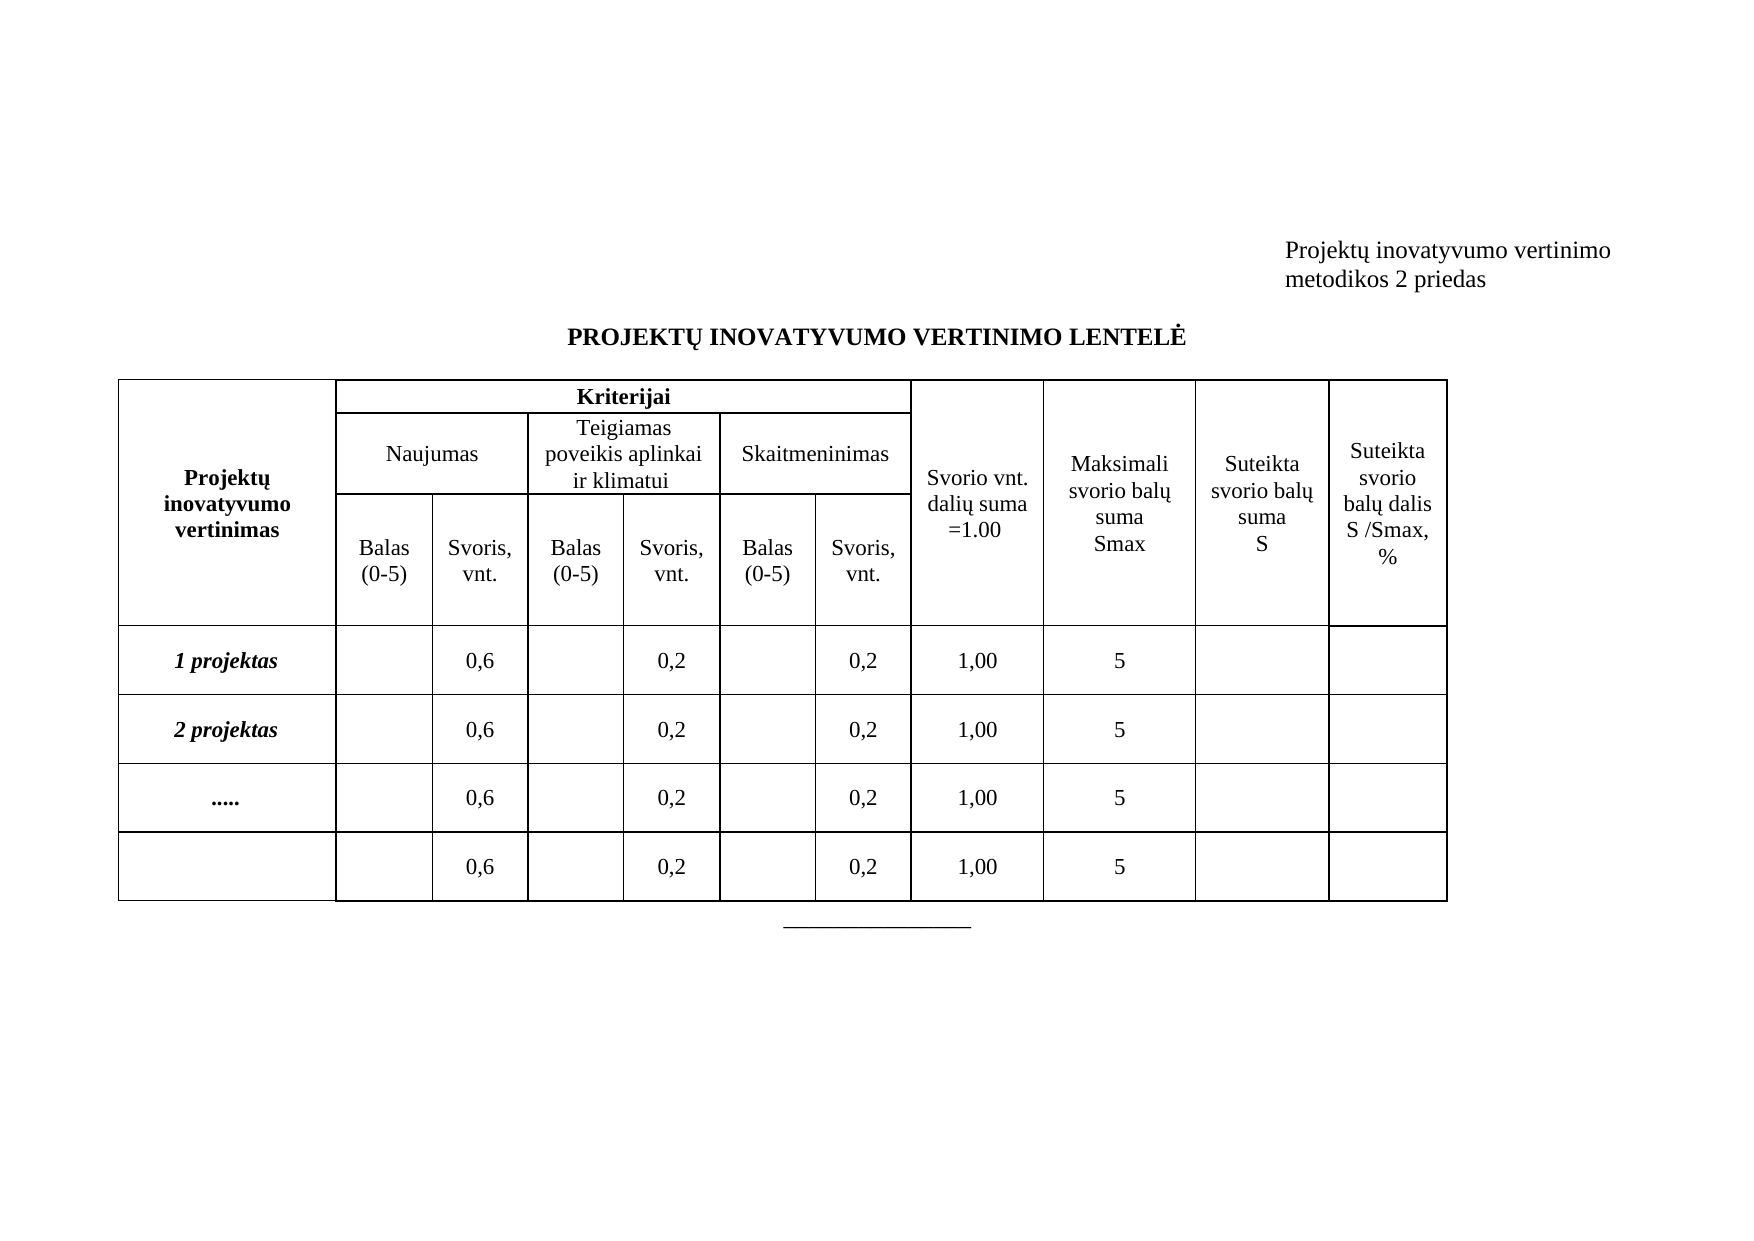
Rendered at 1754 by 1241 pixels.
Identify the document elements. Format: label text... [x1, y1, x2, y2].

table_header Suteikta svorio balų suma S [1196, 381, 1328, 625]
table_cell 1 projektas [119, 626, 335, 694]
table_cell 0,6 [433, 626, 527, 694]
table_cell [1330, 695, 1446, 763]
table_cell 0,6 [433, 764, 527, 831]
text PROJEKTŲ INOVATYVUMO VERTINIMO LENTELĖ [118, 322, 1636, 350]
table_cell 0,2 [816, 626, 910, 694]
table_header Maksimali svorio balų suma Smax [1044, 381, 1195, 625]
text _______________ [118, 902, 1636, 931]
table_cell [337, 695, 432, 763]
table_cell [1330, 833, 1446, 900]
table_header Kriterijai [337, 381, 910, 412]
table_cell [337, 764, 432, 831]
table_cell 1,00 [912, 626, 1043, 694]
table_cell 5 [1044, 833, 1195, 900]
table_cell 0,6 [433, 695, 527, 763]
table_cell [529, 626, 623, 694]
table_cell 0,2 [816, 764, 910, 831]
table_cell [1196, 833, 1328, 900]
text metodikos 2 priedas [1270, 264, 1636, 293]
table_cell Skaitmeninimas [721, 414, 910, 493]
table_cell 1,00 [912, 695, 1043, 763]
table_cell [119, 833, 335, 900]
table_header Suteikta svorio balų dalis S /Smax, % [1330, 381, 1446, 625]
table_cell 1,00 [912, 833, 1043, 900]
table_cell Svoris, vnt. [433, 495, 527, 625]
table_cell [1196, 695, 1328, 763]
table_cell Svoris, vnt. [816, 495, 910, 625]
table_cell Teigiamas poveikis aplinkai ir klimatui [529, 414, 719, 493]
table_cell [1330, 627, 1446, 694]
table_cell Naujumas [337, 414, 527, 493]
table_cell 0,2 [624, 626, 719, 694]
table_cell Balas (0-5) [721, 495, 815, 625]
text Projektų inovatyvumo vertinimo [1270, 235, 1636, 264]
table_cell [529, 695, 623, 763]
table_cell [337, 626, 432, 694]
table_cell [1330, 764, 1446, 831]
table_cell [529, 764, 623, 831]
table_cell Balas (0-5) [529, 495, 623, 625]
table_header Svorio vnt. dalių suma =1.00 [912, 381, 1043, 625]
table_cell 0,2 [816, 695, 910, 763]
table_cell [529, 833, 623, 900]
table_cell [721, 833, 815, 900]
table_header Projektų inovatyvumo vertinimas [119, 380, 335, 625]
table_cell ..... [119, 764, 335, 831]
table_cell 2 projektas [119, 695, 335, 763]
table_cell 5 [1044, 626, 1195, 694]
table_cell 0,2 [624, 833, 719, 900]
table_cell 1,00 [912, 764, 1043, 831]
table_cell [1196, 626, 1328, 694]
table_cell [721, 695, 815, 763]
table_cell 0,2 [816, 833, 910, 900]
table_cell 5 [1044, 764, 1195, 831]
table_cell Svoris, vnt. [624, 495, 719, 625]
table_cell [721, 764, 815, 831]
table_cell 0,2 [624, 695, 719, 763]
table_cell 5 [1044, 695, 1195, 763]
table_cell 0,2 [624, 764, 719, 831]
table_cell 0,6 [433, 833, 527, 900]
table_cell [337, 833, 432, 900]
table_cell Balas (0-5) [337, 495, 432, 625]
table_cell [1196, 764, 1328, 831]
table_cell [721, 626, 815, 694]
